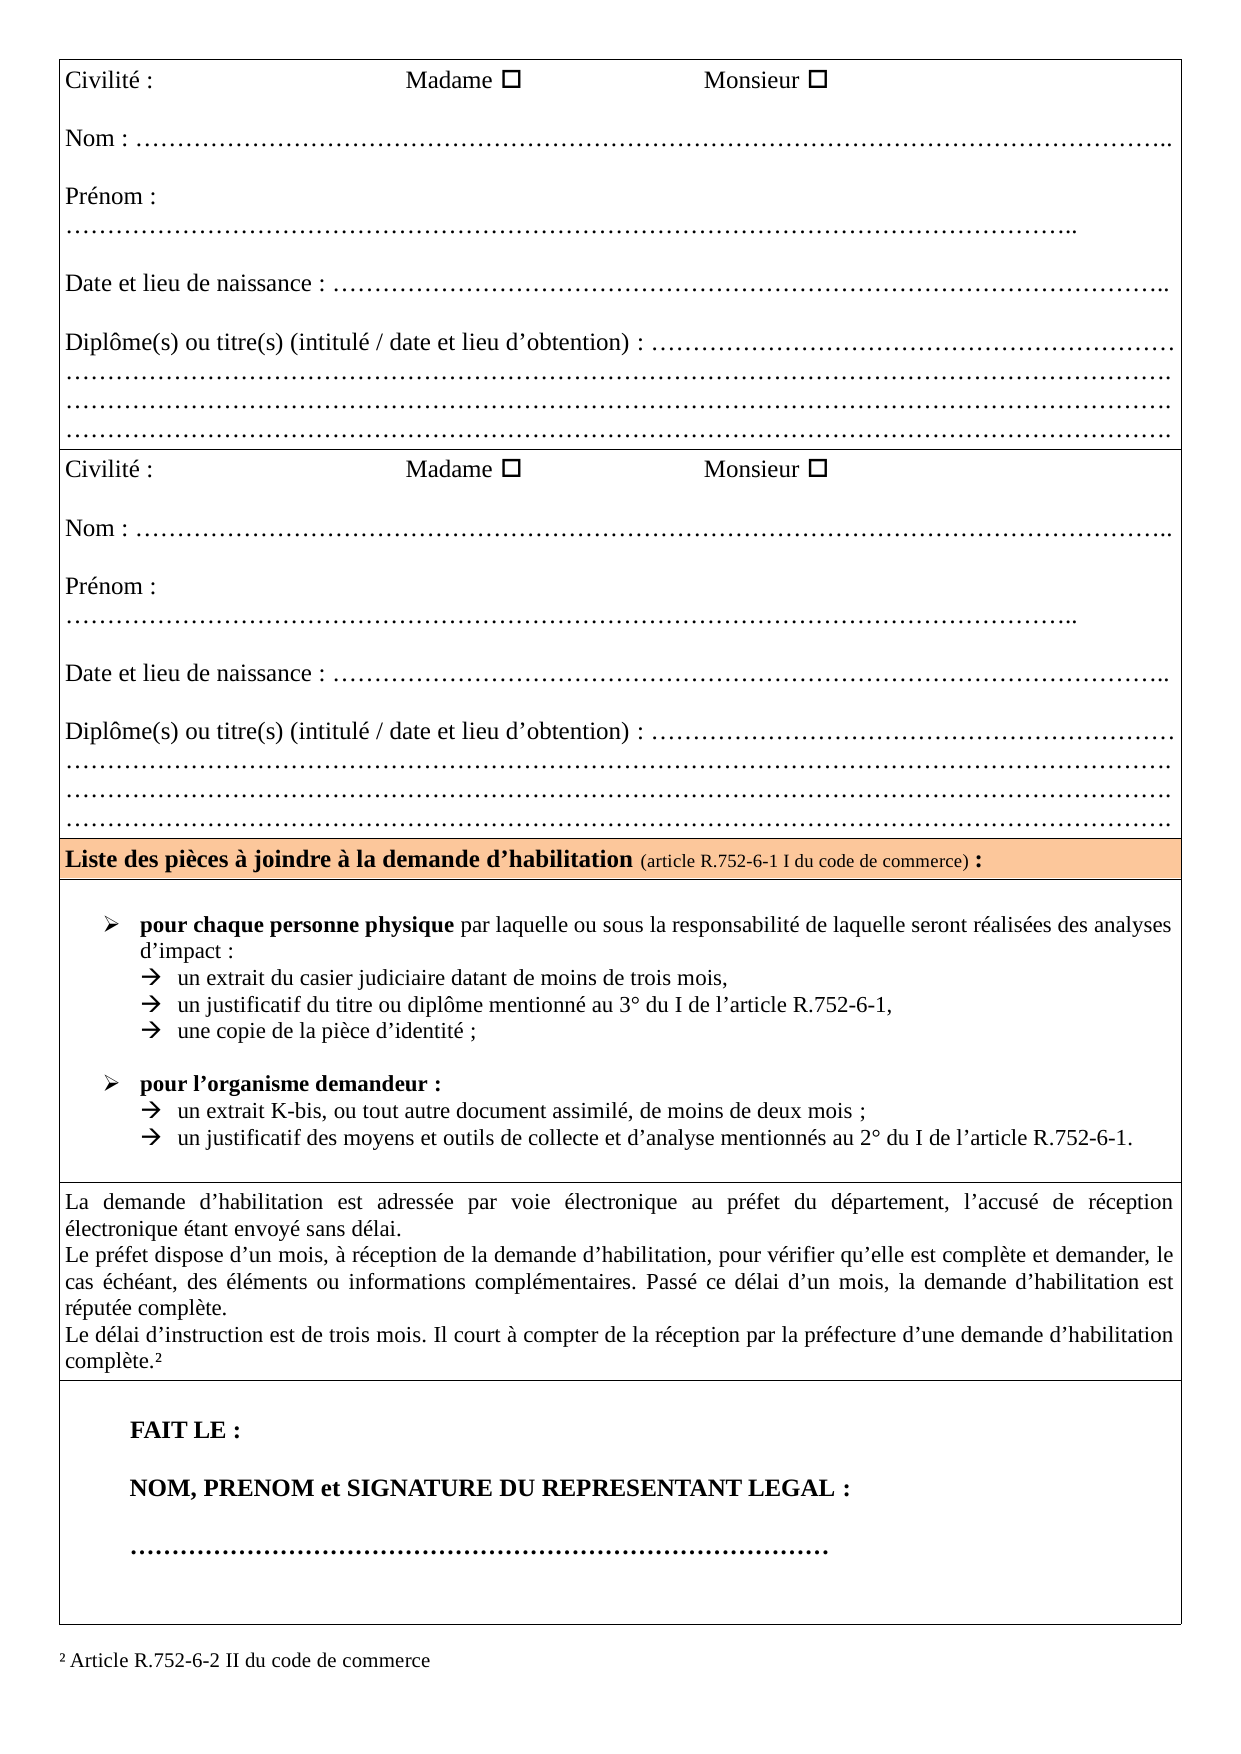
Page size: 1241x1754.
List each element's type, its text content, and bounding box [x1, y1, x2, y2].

table_header Civilité : Madame □ Monsieur □ Nom : …………………………………………………………………………………………………………….. Prénom : ………………………………………………………………………………………………………….. Date et lieu de naissance : ……………………………………………………………………………………….. Diplôme(s) ou titre(s) (intitulé / date et lieu d’obtention) : ……………………………………………………… ……………………………………………………………………………………………………………………. ……………………………………………………………………………………………………………………. ……………………………………………………………………………………………………………………. [60, 60, 1181, 448]
table_cell Civilité : Madame □ Monsieur □ Nom : …………………………………………………………………………………………………………….. Prénom : ………………………………………………………………………………………………………….. Date et lieu de naissance : ……………………………………………………………………………………….. Diplôme(s) ou titre(s) (intitulé / date et lieu d’obtention) : ……………………………………………………… ……………………………………………………………………………………………………………………. ……………………………………………………………………………………………………………………. ……………………………………………………………………………………………………………………. [60, 450, 1181, 838]
text ² Article R.752-6-2 II du code de commerce [59, 1648, 1181, 1672]
table_cell Liste des pièces à joindre à la demande d’habilitation (article R.752-6-1 I du code de commerce) : [60, 839, 1181, 878]
table_cell La demande d’habilitation est adressée par voie électronique au préfet du département, l’accusé de réception électronique étant envoyé sans délai. Le préfet dispose d’un mois, à réception de la demande d’habilitation, pour vérifier qu’elle est complète et demander, le cas échéant, des éléments ou informations complémentaires. Passé ce délai d’un mois, la demande d’habilitation est réputée complète. Le délai d’instruction est de trois mois. Il court à compter de la réception par la préfecture d’une demande d’habilitation complète.² [60, 1183, 1181, 1380]
table_cell pour chaque personne physique par laquelle ou sous la responsabilité de laquelle seront réalisées des analyses d’impact : un extrait du casier judiciaire datant de moins de trois mois, un justificatif du titre ou diplôme mentionné au 3° du I de l’article R.752-6-1, une copie de la pièce d’identité ; pour l’organisme demandeur : un extrait K-bis, ou tout autre document assimilé, de moins de deux mois ; un justificatif des moyens et outils de collecte et d’analyse mentionnés au 2° du I de l’article R.752-6-1. [60, 880, 1181, 1182]
table_cell FAIT LE : NOM, PRENOM et SIGNATURE DU REPRESENTANT LEGAL : ………………………………………………………………………… [60, 1381, 1181, 1624]
